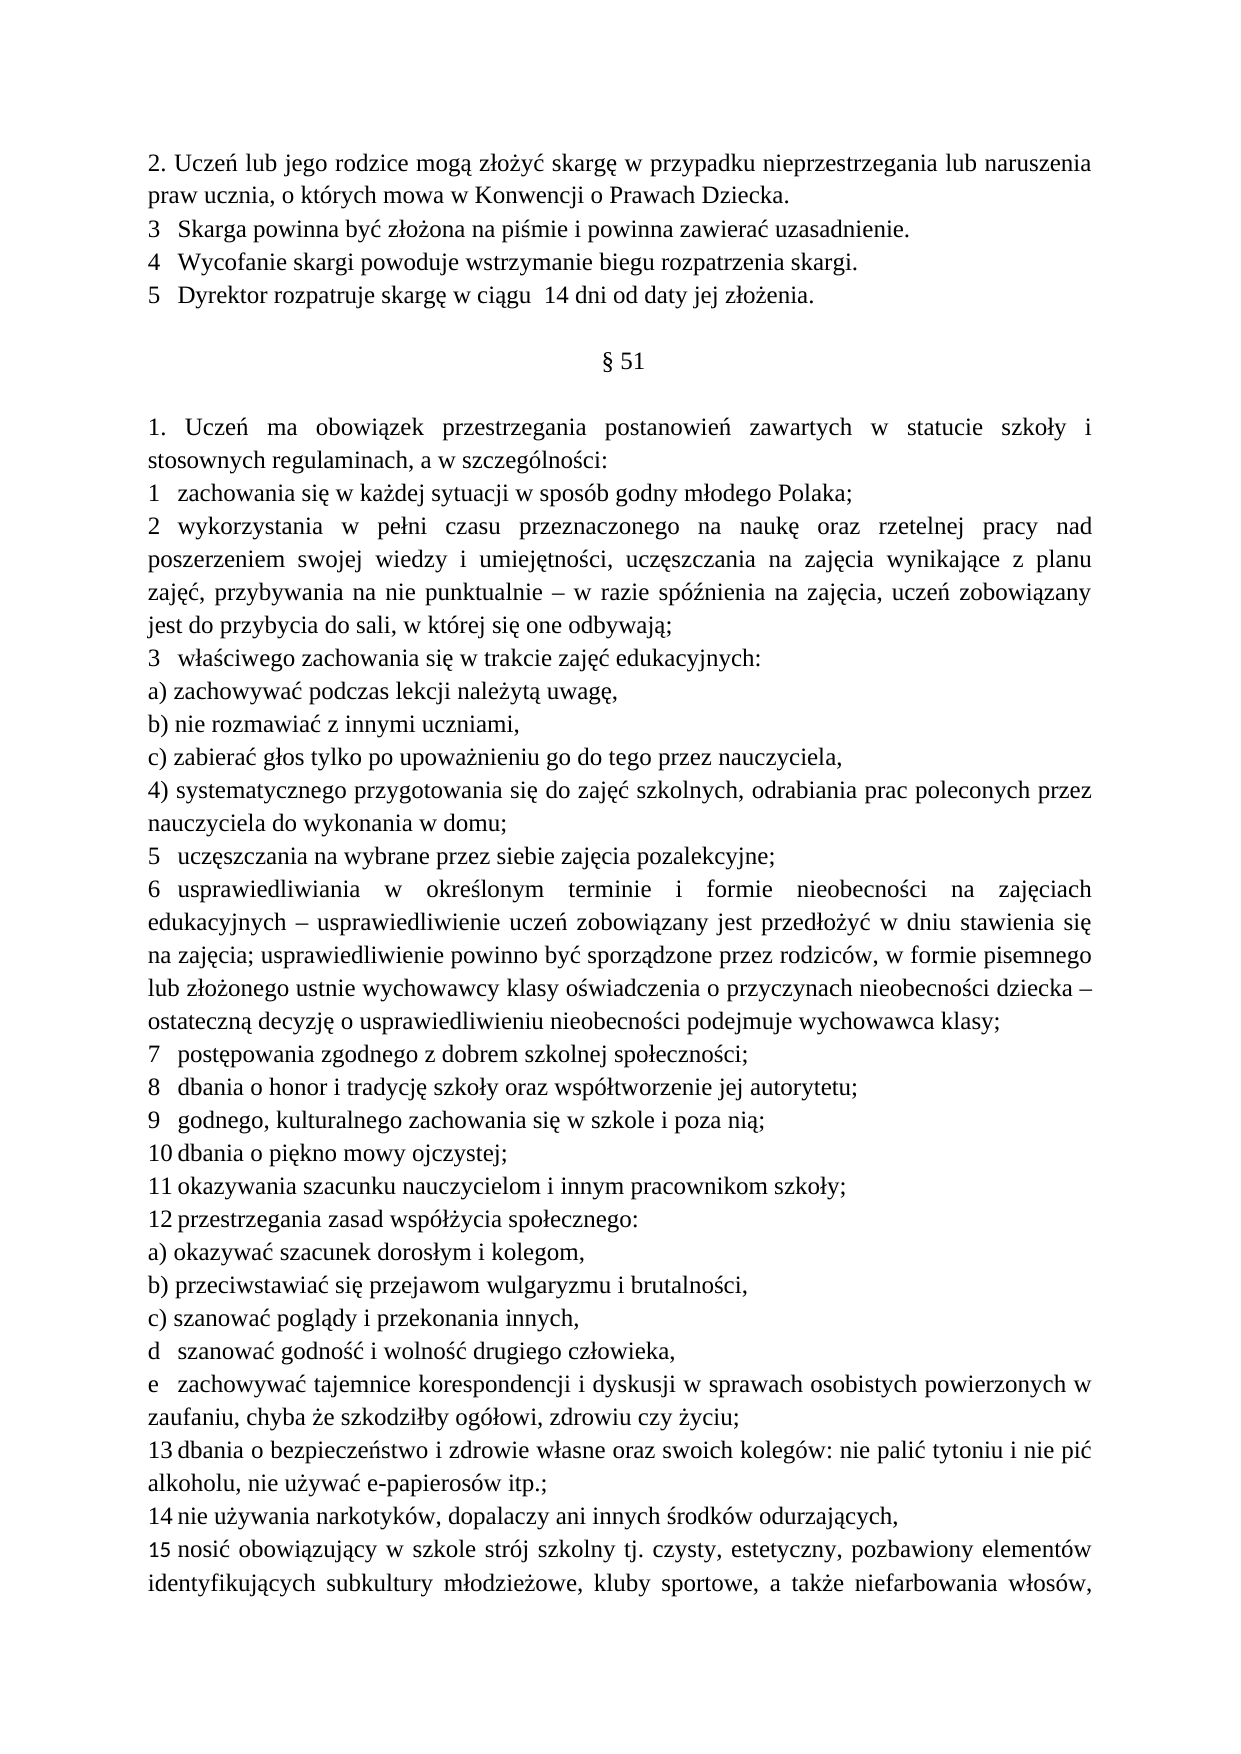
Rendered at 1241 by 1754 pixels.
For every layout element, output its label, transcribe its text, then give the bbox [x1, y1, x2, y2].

list postępowania zgodnego z dobrem szkolnej społeczności; [148, 1039, 1093, 1068]
list Wycofanie skargi powoduje wstrzymanie biegu rozpatrzenia skargi. [148, 247, 1093, 275]
list nosić obowiązujący w szkole strój szkolny tj. czysty, estetyczny, pozbawiony elementów identyfikujących subkultury młodzieżowe, kluby sportowe, a także niefarbowania włosów, [148, 1534, 1093, 1597]
text 2. Uczeń lub jego rodzice mogą złożyć skargę w przypadku nieprzestrzegania lub naruszenia praw ucznia, o których mowa w Konwencji o Prawach Dziecka. [148, 148, 1093, 209]
list uczęszczania na wybrane przez siebie zajęcia pozalekcyjne; [148, 841, 1093, 870]
list Skarga powinna być złożona na piśmie i powinna zawierać uzasadnienie. [148, 214, 1093, 242]
list okazywania szacunku nauczycielom i innym pracownikom szkoły; [148, 1171, 1093, 1200]
text a) okazywać szacunek dorosłym i kolegom, [148, 1237, 1093, 1266]
list dbania o piękno mowy ojczystej; [148, 1138, 1093, 1167]
text c) szanować poglądy i przekonania innych, [148, 1303, 1093, 1332]
text 1. Uczeń ma obowiązek przestrzegania postanowień zawartych w statucie szkoły i stosownych regulaminach, a w szczególności: [148, 412, 1093, 473]
text § 51 [148, 346, 1093, 374]
text b) przeciwstawiać się przejawom wulgaryzmu i brutalności, [148, 1270, 1093, 1299]
list zachowywać tajemnice korespondencji i dyskusji w sprawach osobistych powierzonych w zaufaniu, chyba że szkodziłby ogółowi, zdrowiu czy życiu; [148, 1369, 1093, 1431]
text a) zachowywać podczas lekcji należytą uwagę, [148, 676, 1093, 705]
list nie używania narkotyków, dopalaczy ani innych środków odurzających, [148, 1501, 1093, 1530]
list usprawiedliwiania w określonym terminie i formie nieobecności na zajęciach edukacyjnych – usprawiedliwienie uczeń zobowiązany jest przedłożyć w dniu stawienia się na zajęcia; usprawiedliwienie powinno być sporządzone przez rodziców, w formie pisemnego lub złożonego ustnie wychowawcy klasy oświadczenia o przyczynach nieobecności dziecka – ostateczną decyzję o usprawiedliwieniu nieobecności podejmuje wychowawca klasy; [148, 874, 1093, 1035]
list dbania o bezpieczeństwo i zdrowie własne oraz swoich kolegów: nie palić tytoniu i nie pić alkoholu, nie używać e-papierosów itp.; [148, 1435, 1093, 1497]
list dbania o honor i tradycję szkoły oraz współtworzenie jej autorytetu; [148, 1072, 1093, 1101]
list przestrzegania zasad współżycia społecznego: [148, 1204, 1093, 1233]
list zachowania się w każdej sytuacji w sposób godny młodego Polaka; [148, 478, 1093, 507]
list szanować godność i wolność drugiego człowieka, [148, 1336, 1093, 1365]
list właściwego zachowania się w trakcie zajęć edukacyjnych: [148, 643, 1093, 672]
text b) nie rozmawiać z innymi uczniami, [148, 709, 1093, 738]
list godnego, kulturalnego zachowania się w szkole i poza nią; [148, 1105, 1093, 1134]
list Dyrektor rozpatruje skargę w ciągu 14 dni od daty jej złożenia. [148, 280, 1093, 308]
text 4) systematycznego przygotowania się do zajęć szkolnych, odrabiania prac poleconych przez nauczyciela do wykonania w domu; [148, 775, 1093, 837]
list wykorzystania w pełni czasu przeznaczonego na naukę oraz rzetelnej pracy nad poszerzeniem swojej wiedzy i umiejętności, uczęszczania na zajęcia wynikające z planu zajęć, przybywania na nie punktualnie – w razie spóźnienia na zajęcia, uczeń zobowiązany jest do przybycia do sali, w której się one odbywają; [148, 511, 1093, 639]
text c) zabierać głos tylko po upoważnieniu go do tego przez nauczyciela, [148, 742, 1093, 771]
